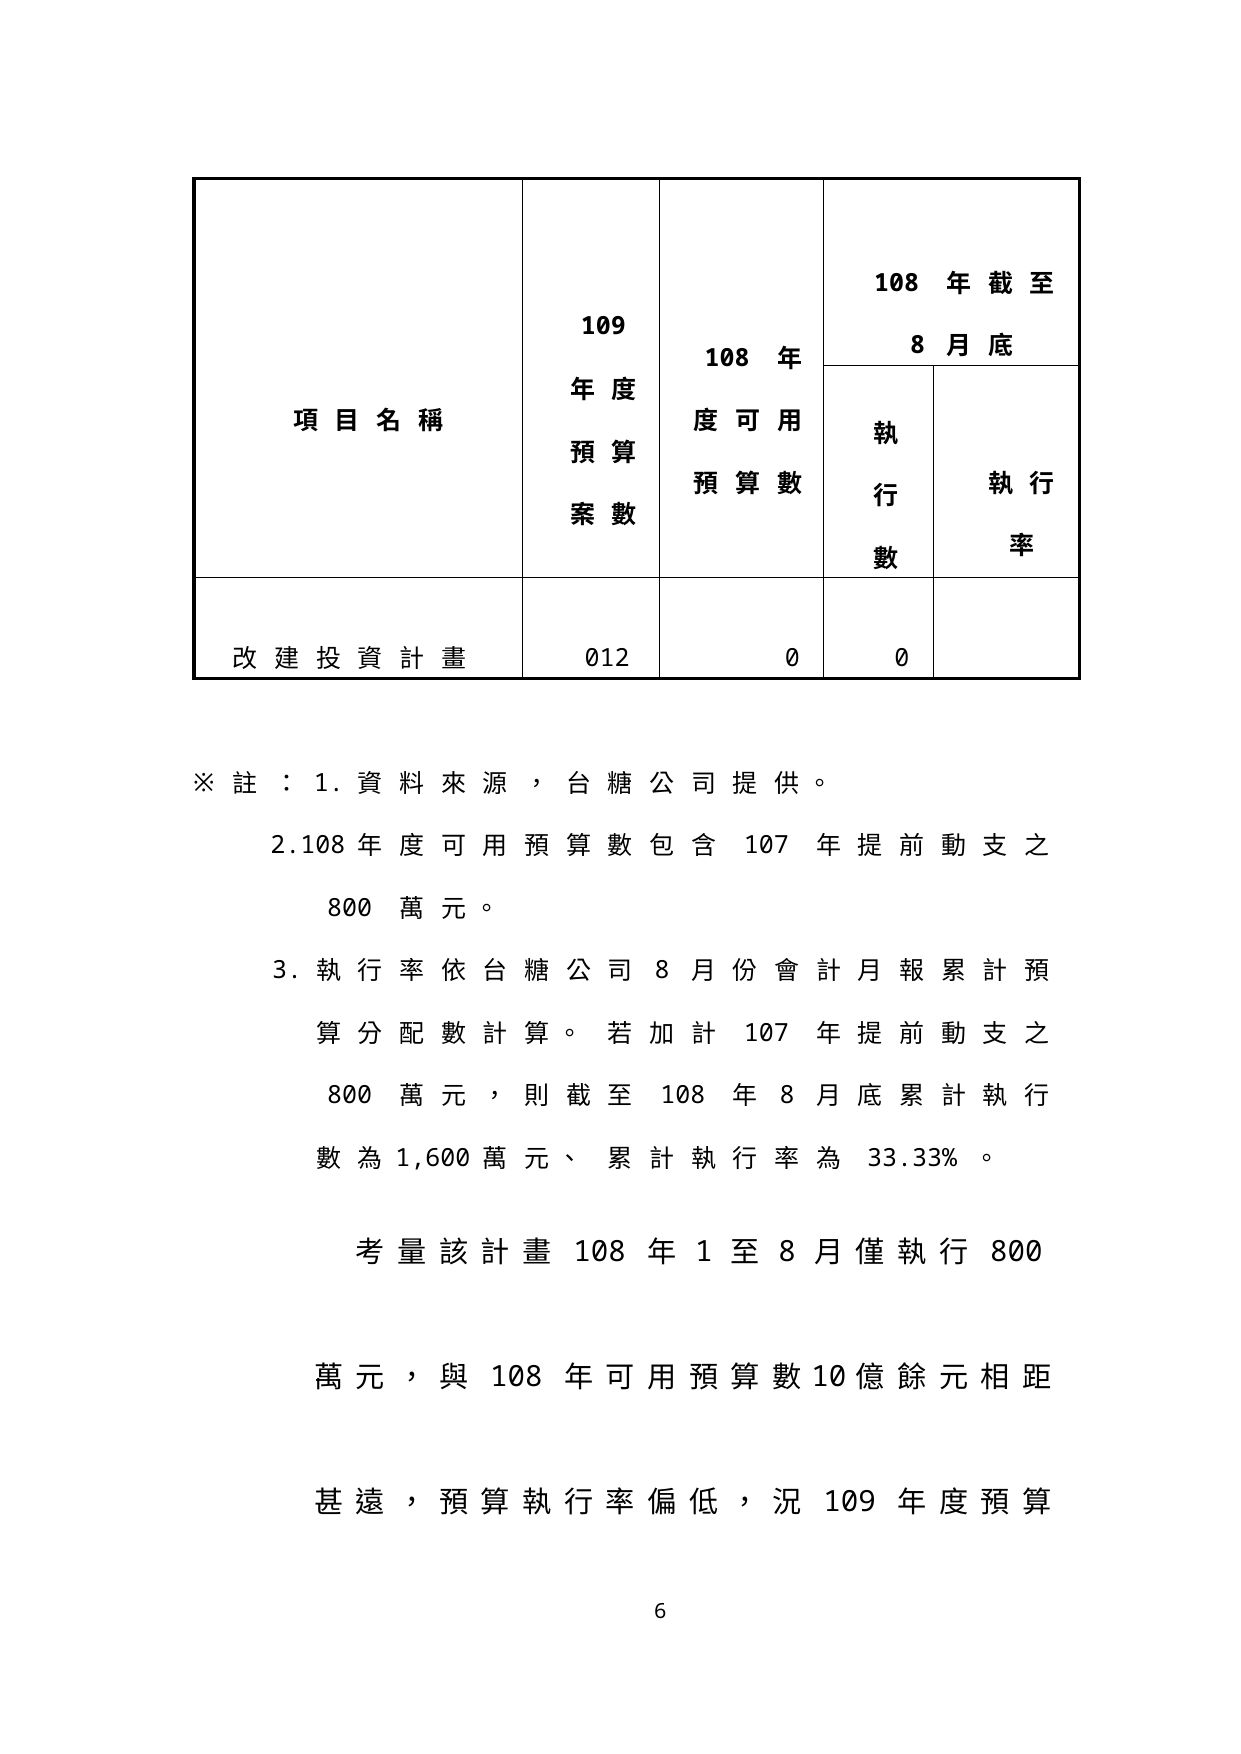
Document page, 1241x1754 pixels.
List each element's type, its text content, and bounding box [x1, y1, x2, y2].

table_cell 012 [523, 578, 659, 677]
table_cell [934, 578, 1078, 677]
table_header 項目名稱 [196, 180, 522, 577]
table_header 109年度預算案數 [523, 180, 659, 577]
text 3.執行率依台糖公司8月份會計月報累計預算分配數計算。若加計107年提前動支之800萬元，則截至108年8月底累計執行數為1,600萬元、累計執行率為33.33%。 [259, 927, 1058, 1177]
text 考量該計畫108年1至8月僅執行800萬元，與108年可用預算數10億餘元相距甚遠，預算執行率偏低，況109年度預算 [283, 1177, 1058, 1552]
table_cell 0 [660, 578, 823, 677]
text 2.108年度可用預算數包含107年提前動支之800萬元。 [259, 802, 1058, 927]
text ※註：1.資料來源，台糖公司提供。 [183, 740, 1058, 802]
table_cell 執行數 [824, 366, 933, 577]
table_cell 改建投資計畫 [196, 578, 522, 677]
table_header 108年度可用預算數 [660, 180, 823, 577]
table_header 108年截至8月底 [824, 180, 1078, 365]
table_cell 執行率 [934, 366, 1078, 577]
table_cell 0 [824, 578, 933, 677]
